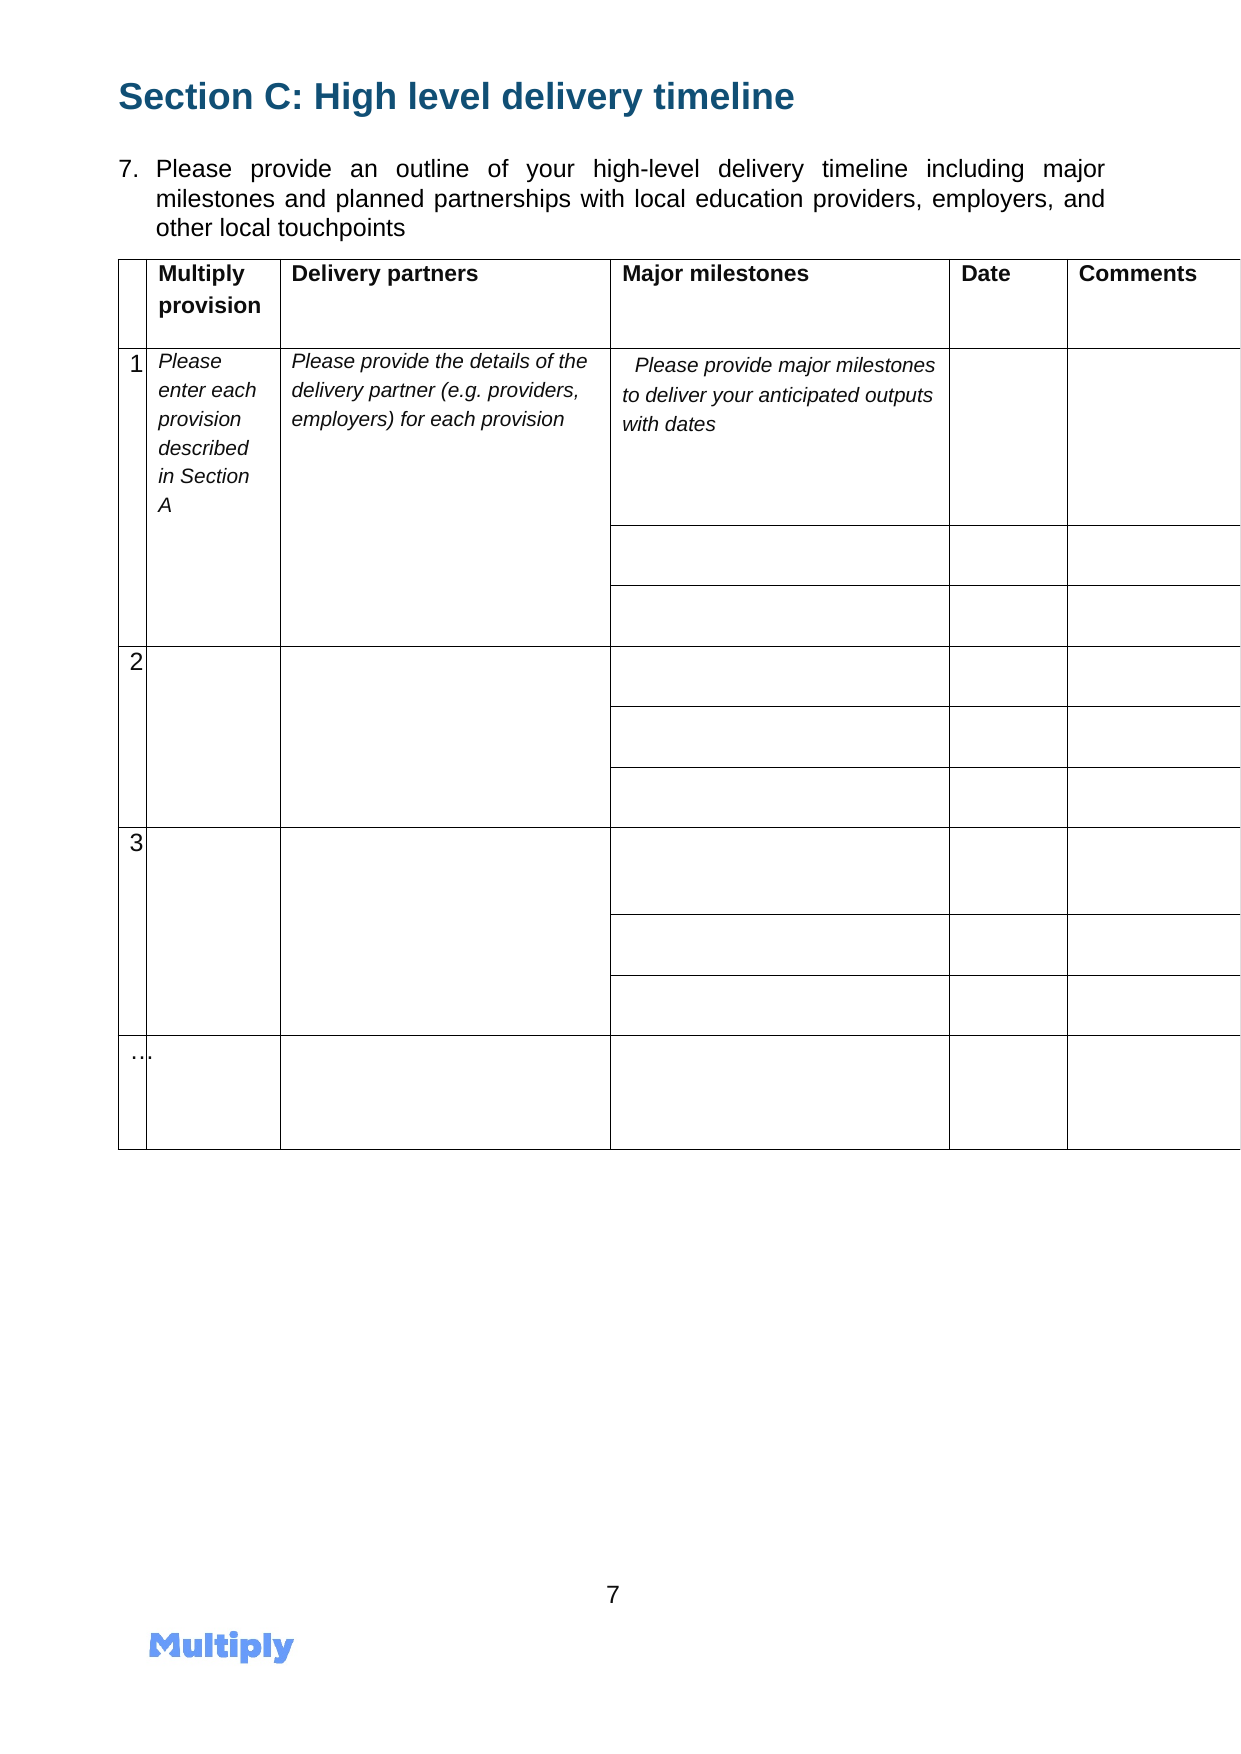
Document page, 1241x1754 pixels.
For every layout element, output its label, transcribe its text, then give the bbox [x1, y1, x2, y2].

table_cell [611, 647, 949, 706]
table_cell [1068, 707, 1240, 767]
table_cell [1068, 349, 1240, 525]
table_cell [147, 1036, 280, 1148]
table_cell 1 [119, 349, 146, 646]
table_cell [1068, 1036, 1240, 1148]
table_header Delivery partners [281, 260, 610, 348]
table_cell … [119, 1036, 146, 1148]
table_cell [1068, 647, 1240, 706]
subtitle Section C: High level delivery timeline [118, 74, 1107, 117]
table_cell 3 [119, 828, 146, 1035]
table_cell [950, 349, 1067, 525]
table_cell [950, 976, 1067, 1035]
table_cell [147, 828, 280, 1035]
table_cell [1068, 586, 1240, 646]
table_header Comments [1068, 260, 1240, 348]
table_cell [281, 647, 610, 827]
table_cell [611, 976, 949, 1035]
table_cell [611, 828, 949, 914]
table_cell [611, 526, 949, 585]
table_cell [281, 828, 610, 1035]
table_cell [1068, 768, 1240, 827]
table_cell [950, 707, 1067, 767]
table_cell [281, 1036, 610, 1148]
table_cell [1068, 526, 1240, 585]
table_cell [611, 586, 949, 646]
table_cell [611, 1036, 949, 1148]
table_cell [950, 828, 1067, 914]
list Please provide an outline of your high-level delivery timeline including major milestones and planned partnerships with local education providers, employers, and other local touchpoints [118, 154, 1107, 242]
table_cell [950, 915, 1067, 975]
table_cell [950, 1036, 1067, 1148]
table_header Multiply provision [147, 260, 280, 348]
table_header Major milestones [611, 260, 949, 348]
table_cell [611, 768, 949, 827]
table_cell Please provide the details of the delivery partner (e.g. providers, employers) for each provision [281, 349, 610, 646]
table_cell 2 [119, 647, 146, 827]
table_cell [611, 915, 949, 975]
table_cell Please provide major milestones to deliver your anticipated outputs with dates [611, 349, 949, 525]
table_cell [1068, 828, 1240, 914]
table_cell [950, 586, 1067, 646]
table_cell [950, 526, 1067, 585]
table_cell [1068, 915, 1240, 975]
table_cell [950, 768, 1067, 827]
table_cell [611, 707, 949, 767]
table_cell Please enter each provision described in Section A [147, 349, 280, 646]
table_header Date [950, 260, 1067, 348]
table_header [119, 260, 146, 348]
table_cell [950, 647, 1067, 706]
table_cell [147, 647, 280, 827]
table_cell [1068, 976, 1240, 1035]
